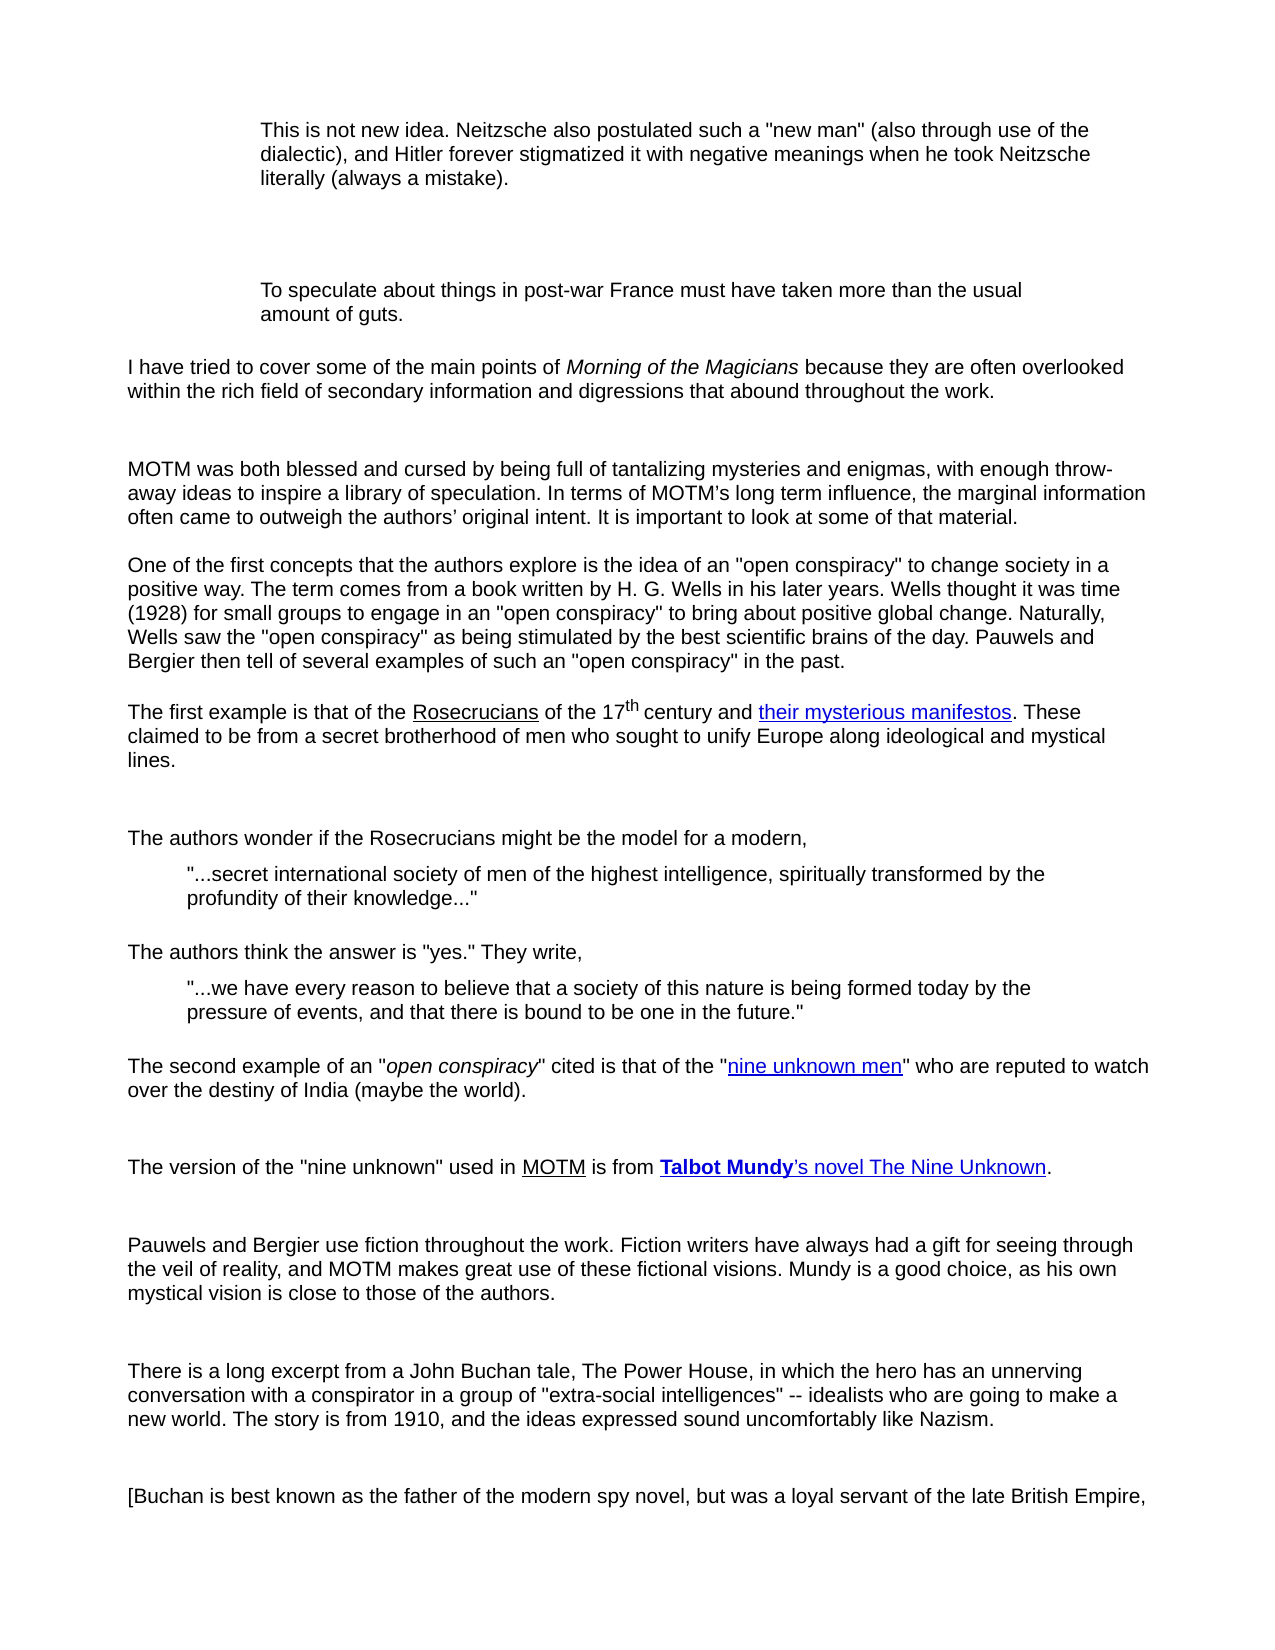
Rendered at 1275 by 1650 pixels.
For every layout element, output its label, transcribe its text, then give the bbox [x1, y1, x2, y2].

text The authors wonder if the Rosecrucians might be the model for a modern, [127, 826, 1154, 850]
list To speculate about things in post-war France must have taken more than the usual amount of guts. [231, 278, 1095, 326]
list This is not new idea. Neitzsche also postulated such a "new man" (also through use of the dialectic), and Hitler forever stigmatized it with negative meanings when he took Neitzsche literally (always a mistake). [231, 118, 1095, 190]
text "...secret international society of men of the highest intelligence, spiritually transformed by the profundity of their knowledge..." [187, 862, 1095, 910]
text Pauwels and Bergier use fiction throughout the work. Fiction writers have always had a gift for seeing through the veil of reality, and MOTM makes great use of these fictional visions. Mundy is a good choice, as his own mystical vision is close to those of the authors. [127, 1233, 1154, 1305]
text The version of the "nine unknown" used in MOTM is from Talbot Mundy’s novel The Nine Unknown. [127, 1155, 1154, 1179]
text "...we have every reason to believe that a society of this nature is being formed today by the pressure of events, and that there is bound to be one in the future." [187, 976, 1095, 1024]
text There is a long excerpt from a John Buchan tale, The Power House, in which the hero has an unnerving conversation with a conspirator in a group of "extra-social intelligences" -- idealists who are going to make a new world. The story is from 1910, and the ideas expressed sound uncomfortably like Nazism. [127, 1358, 1154, 1430]
text MOTM was both blessed and cursed by being full of tantalizing mysteries and enigmas, with enough throw-away ideas to inspire a library of speculation. In terms of MOTM’s long term influence, the marginal information often came to outweigh the authors’ original intent. It is important to look at some of that material. One of the first concepts that the authors explore is the idea of an "open conspiracy" to change society in a positive way. The term comes from a book written by H. G. Wells in his later years. Wells thought it was time (1928) for small groups to engage in an "open conspiracy" to bring about positive global change. Naturally, Wells saw the "open conspiracy" as being stimulated by the best scientific brains of the day. Pauwels and Bergier then tell of several examples of such an "open conspiracy" in the past. The first example is that of the Rosecrucians of the 17th century and their mysterious manifestos. These claimed to be from a secret brotherhood of men who sought to unify Europe along ideological and mystical lines. [127, 457, 1154, 772]
text [Buchan is best known as the father of the modern spy novel, but was a loyal servant of the late British Empire, [127, 1484, 1154, 1508]
text The second example of an "open conspiracy" cited is that of the "nine unknown men" who are reputed to watch over the destiny of India (maybe the world). [127, 1053, 1154, 1101]
text I have tried to cover some of the main points of Morning of the Magicians because they are often overlooked within the rich field of secondary information and digressions that abound throughout the work. [127, 355, 1154, 403]
text The authors think the answer is "yes." They write, [127, 940, 1154, 964]
